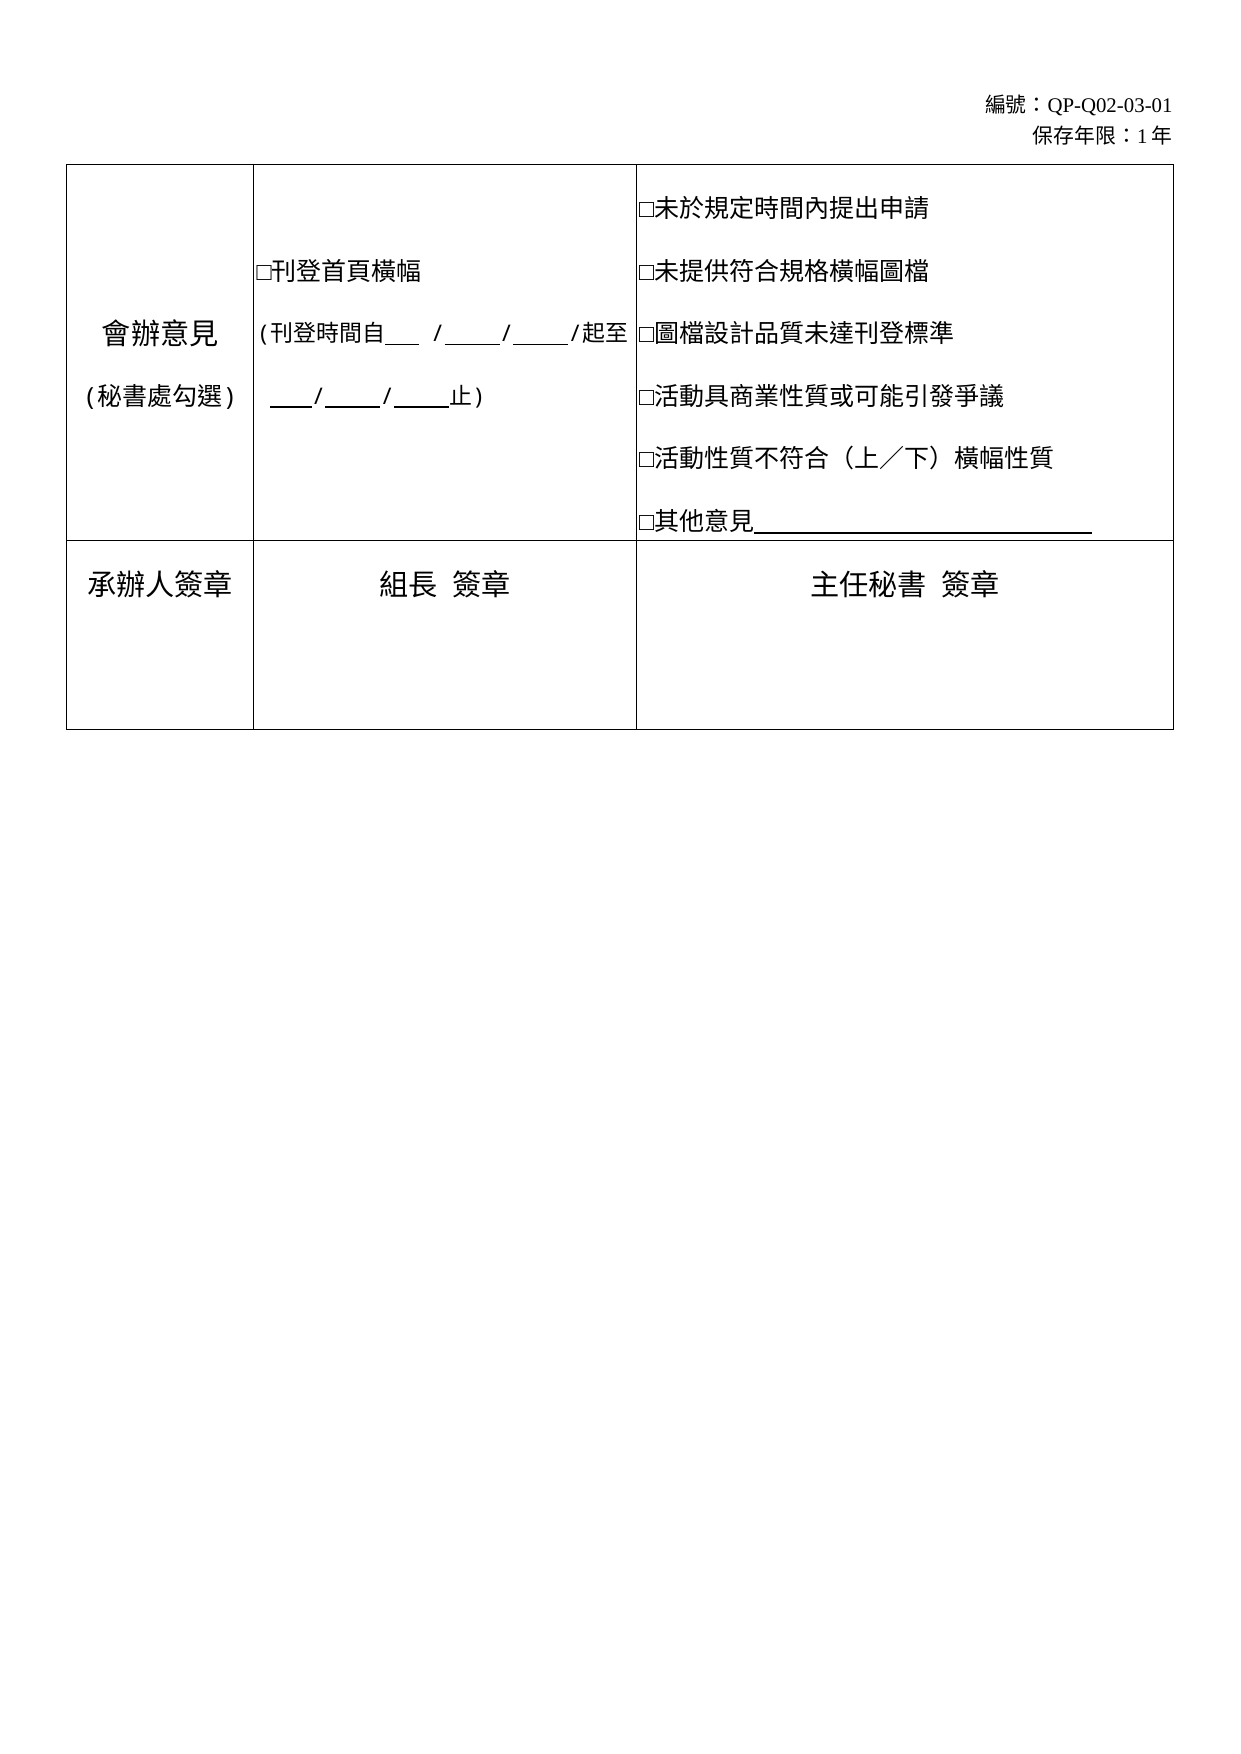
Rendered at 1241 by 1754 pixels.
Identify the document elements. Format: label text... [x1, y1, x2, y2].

table_cell 主任秘書 簽章 [637, 541, 1173, 728]
table_cell 組長 簽章 [254, 541, 636, 728]
table_cell □未於規定時間內提出申請 □未提供符合規格橫幅圖檔 □圖檔設計品質未達刊登標準 □活動具商業性質或可能引發爭議 □活動性質不符合（上／下）橫幅性質 □其他意見 [637, 165, 1173, 540]
table_cell □刊登首頁橫幅 (刊登時間自 / / /起至 / / 止) [254, 165, 636, 540]
table_cell 會辦意見 (秘書處勾選) [67, 165, 253, 540]
table_cell 承辦人簽章 [67, 541, 253, 728]
